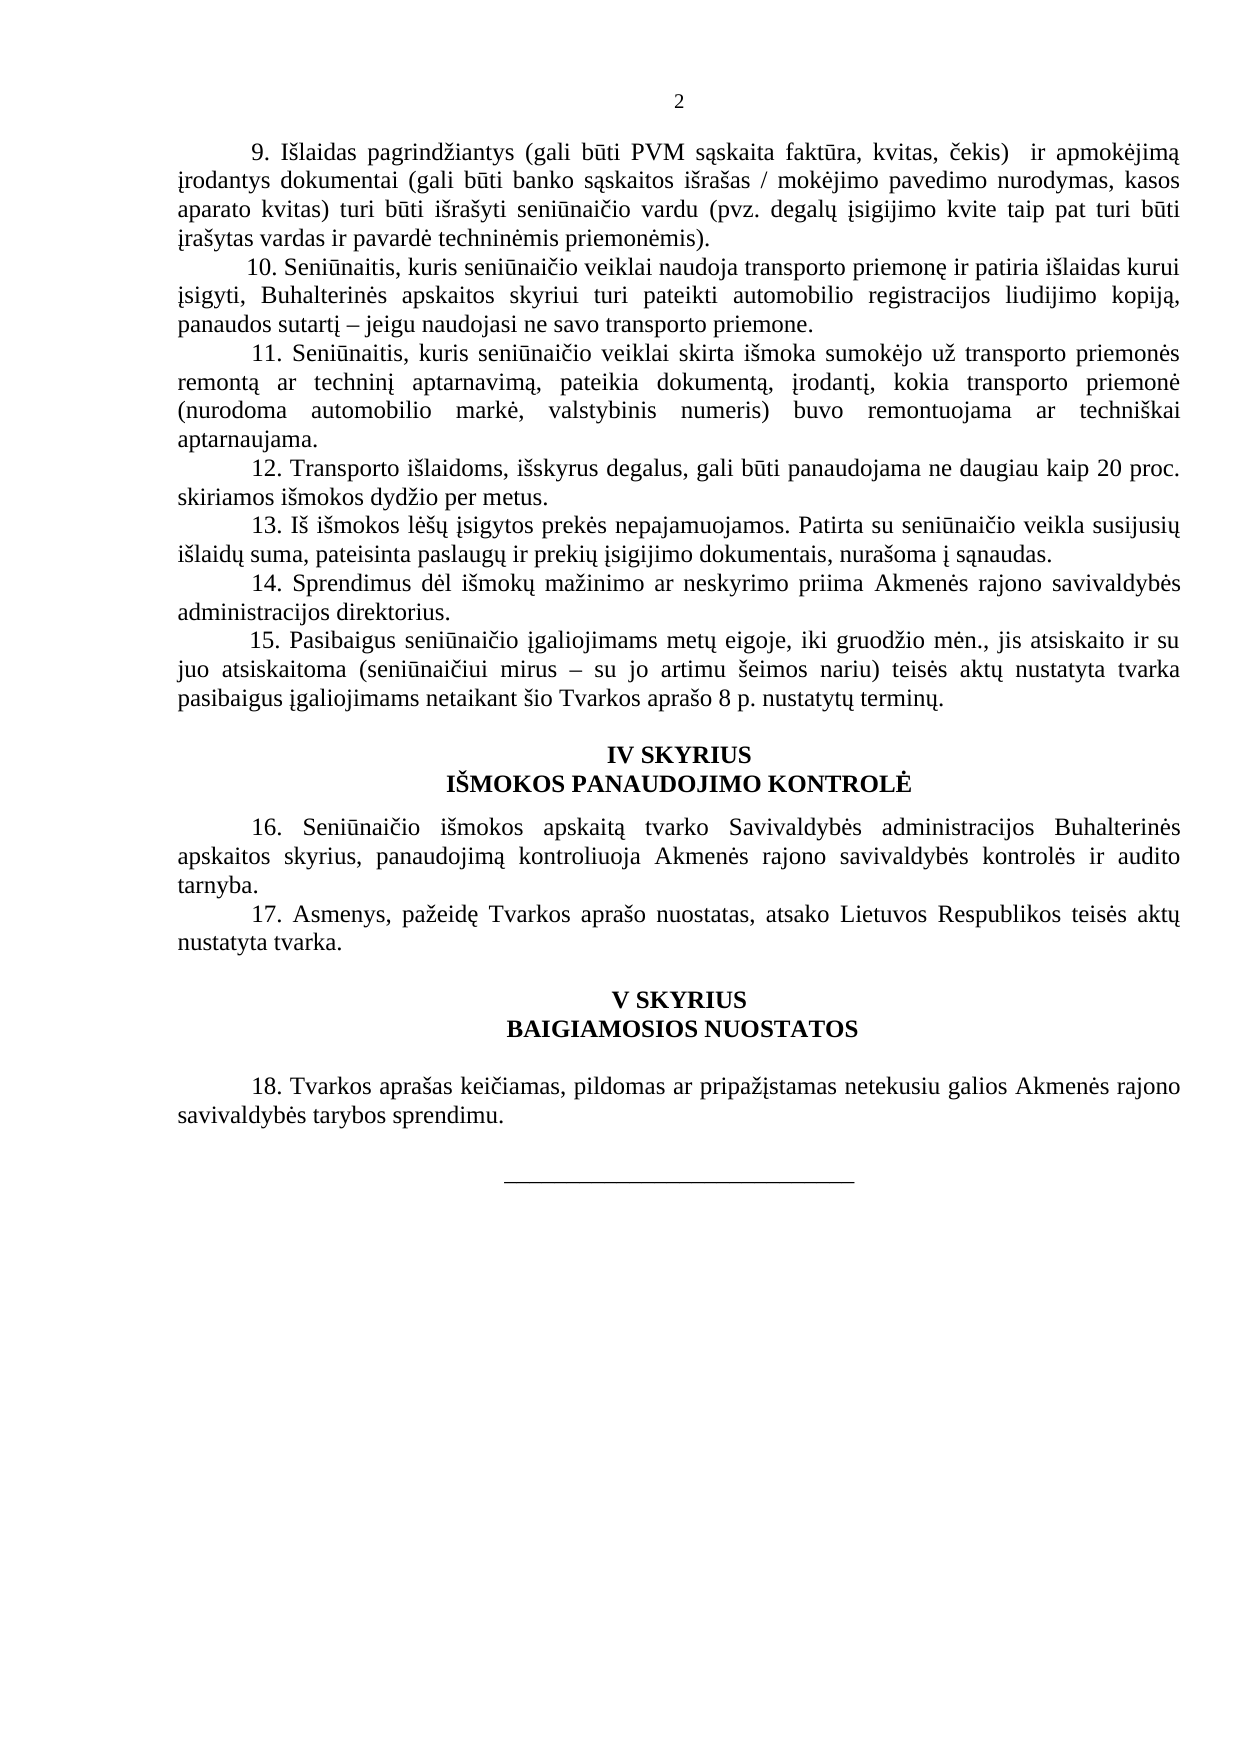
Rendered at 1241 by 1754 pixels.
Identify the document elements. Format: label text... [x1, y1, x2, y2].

text 14. Sprendimus dėl išmokų mažinimo ar neskyrimo priima Akmenės rajono savivaldybės administracijos direktorius. [177, 568, 1181, 626]
text V SKYRIUS [177, 985, 1181, 1014]
text 10. Seniūnaitis, kuris seniūnaičio veiklai naudoja transporto priemonę ir patiria išlaidas kurui įsigyti, Buhalterinės apskaitos skyriui turi pateikti automobilio registracijos liudijimo kopiją, panaudos sutartį – jeigu naudojasi ne savo transporto priemone. [177, 252, 1181, 338]
text 11. Seniūnaitis, kuris seniūnaičio veiklai skirta išmoka sumokėjo už transporto priemonės remontą ar techninį aptarnavimą, pateikia dokumentą, įrodantį, kokia transporto priemonė (nurodoma automobilio markė, valstybinis numeris) buvo remontuojama ar techniškai aptarnaujama. [177, 338, 1181, 453]
text 9. Išlaidas pagrindžiantys (gali būti PVM sąskaita faktūra, kvitas, čekis) ir apmokėjimą įrodantys dokumentai (gali būti banko sąskaitos išrašas / mokėjimo pavedimo nurodymas, kasos aparato kvitas) turi būti išrašyti seniūnaičio vardu (pvz. degalų įsigijimo kvite taip pat turi būti įrašytas vardas ir pavardė techninėmis priemonėmis). [177, 137, 1181, 252]
text 13. Iš išmokos lėšų įsigytos prekės nepajamuojamos. Patirta su seniūnaičio veikla susijusių išlaidų suma, pateisinta paslaugų ir prekių įsigijimo dokumentais, nurašoma į sąnaudas. [177, 511, 1181, 568]
text 16. Seniūnaičio išmokos apskaitą tvarko Savivaldybės administracijos Buhalterinės apskaitos skyrius, panaudojimą kontroliuoja Akmenės rajono savivaldybės kontrolės ir audito tarnyba. [177, 812, 1181, 899]
text 17. Asmenys, pažeidę Tvarkos aprašo nuostatas, atsako Lietuvos Respublikos teisės aktų nustatyta tvarka. [177, 899, 1181, 956]
text 15. Pasibaigus seniūnaičio įgaliojimams metų eigoje, iki gruodžio mėn., jis atsiskaito ir su juo atsiskaitoma (seniūnaičiui mirus – su jo artimu šeimos nariu) teisės aktų nustatyta tvarka pasibaigus įgaliojimams netaikant šio Tvarkos aprašo 8 p. nustatytų terminų. [177, 626, 1181, 712]
text IŠMOKOS PANAUDOJIMO KONTROLĖ [177, 769, 1181, 798]
text 12. Transporto išlaidoms, išskyrus degalus, gali būti panaudojama ne daugiau kaip 20 proc. skiriamos išmokos dydžio per metus. [177, 453, 1181, 511]
text 18. Tvarkos aprašas keičiamas, pildomas ar pripažįstamas netekusiu galios Akmenės rajono savivaldybės tarybos sprendimu. [177, 1071, 1181, 1129]
text BAIGIAMOSIOS NUOSTATOS [177, 1014, 1181, 1042]
text IV SKYRIUS [177, 741, 1181, 769]
text ____________________________ [177, 1157, 1181, 1186]
